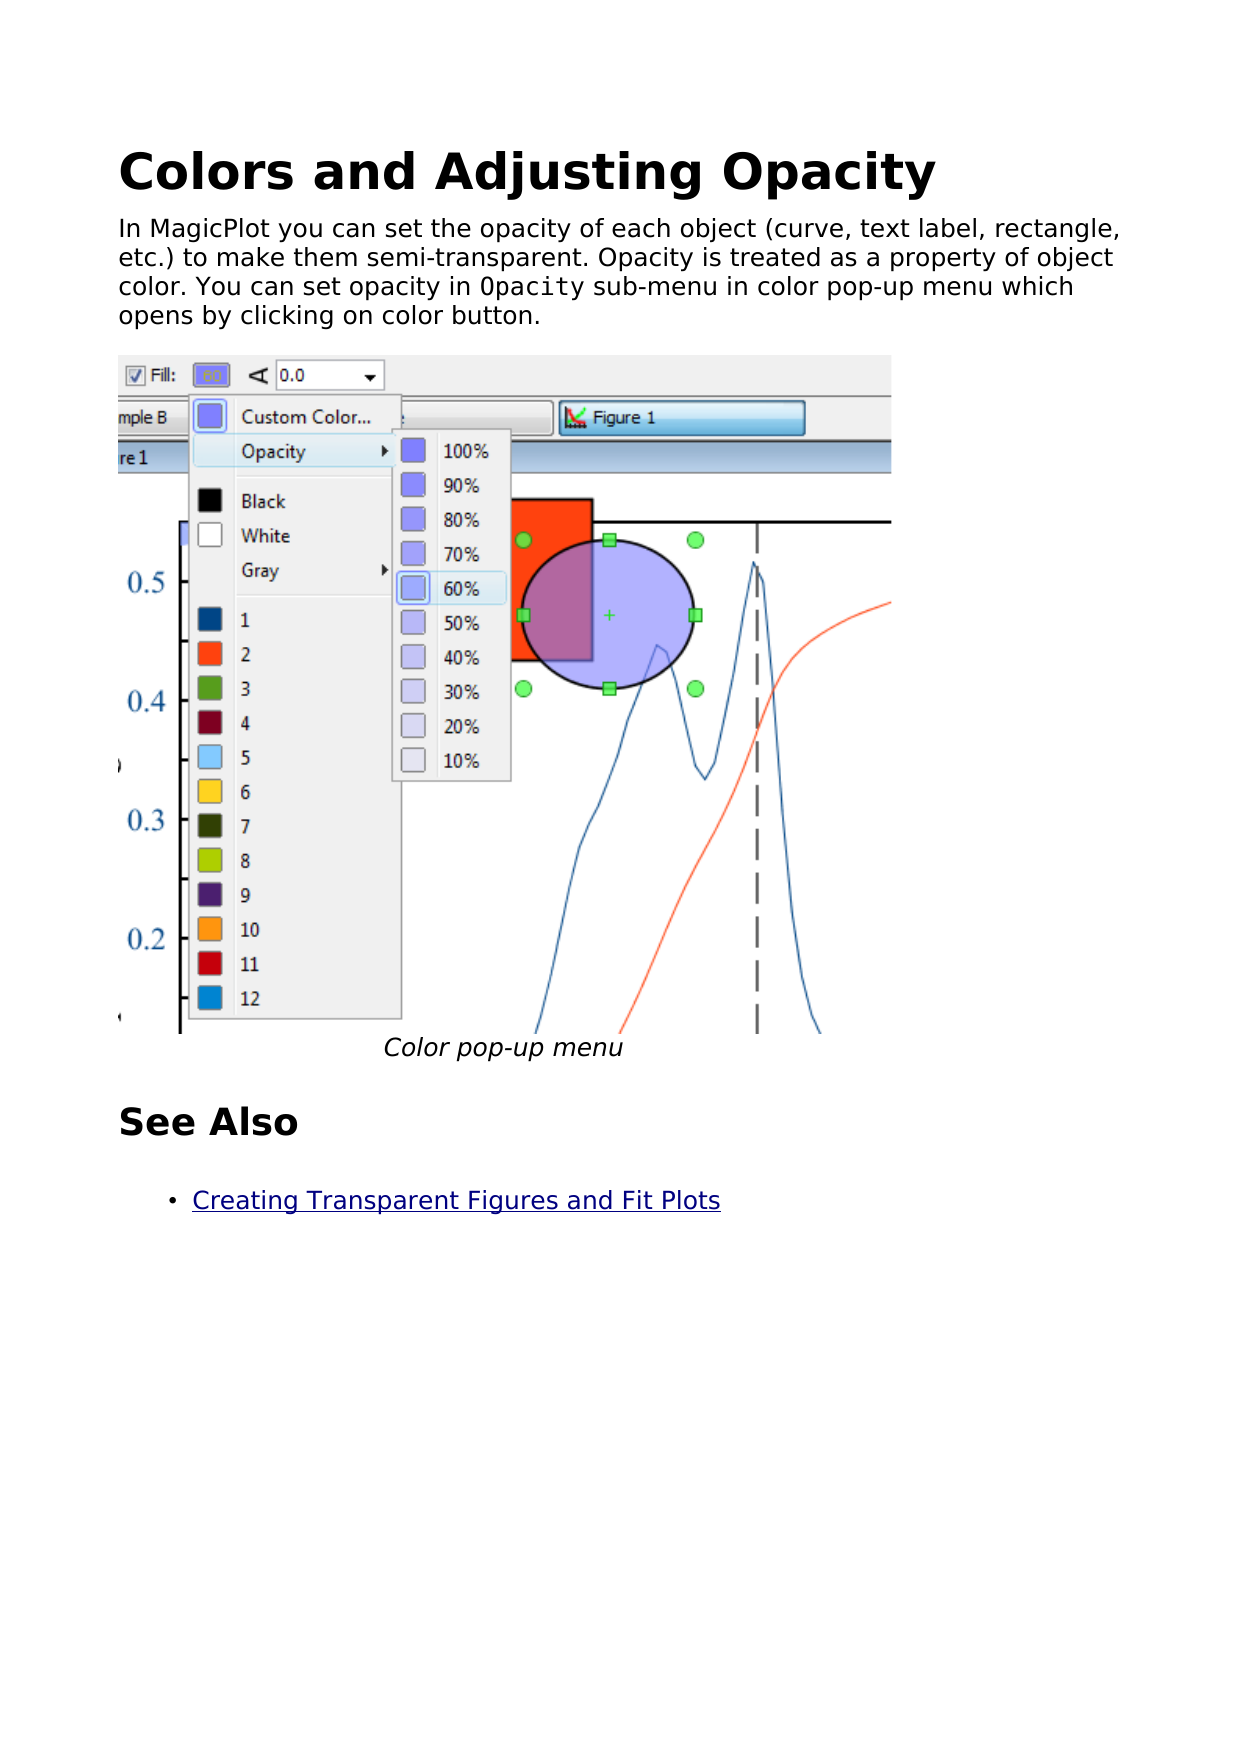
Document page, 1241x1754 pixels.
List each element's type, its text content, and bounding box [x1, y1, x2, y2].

picture [118, 355, 892, 1034]
text Color pop-up menu [118, 1034, 892, 1063]
subtitle Colors and Adjusting Opacity [118, 143, 1122, 201]
subtitle See Also [118, 1100, 1122, 1144]
list Creating Transparent Figures and Fit Plots [177, 1186, 1122, 1215]
text In MagicPlot you can set the opacity of each object (curve, text label, rectangle, etc.) to make them semi-transparent. Opacity is treated as a property of object color. You can set opacity in Opacity sub-menu in color pop-up menu which opens by clicking on color button. [118, 214, 1122, 331]
